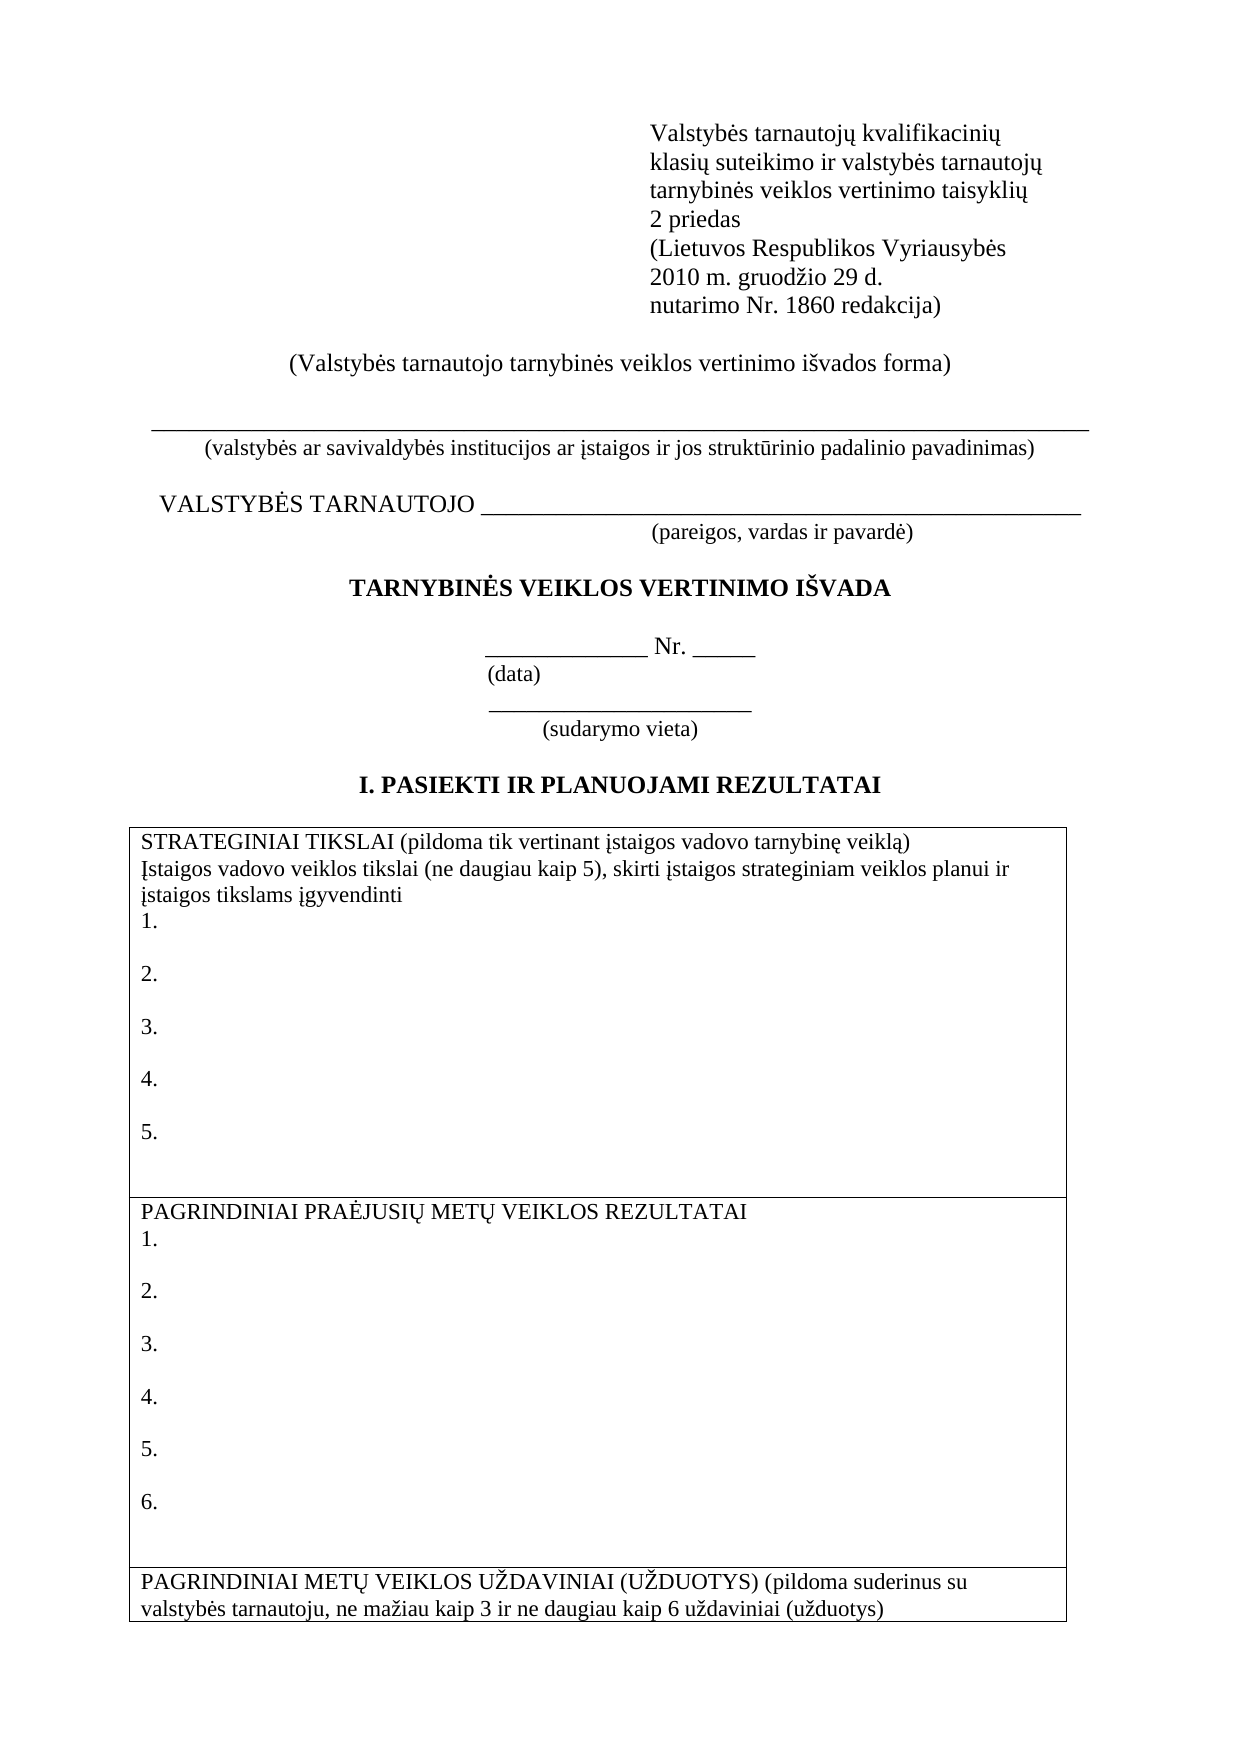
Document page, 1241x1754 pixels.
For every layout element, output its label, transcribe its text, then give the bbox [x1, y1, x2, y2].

text I. PASIEKTI IR PLANUOJAMI REZULTATAI [118, 770, 1122, 798]
table_cell PAGRINDINIAI METŲ VEIKLOS UŽDAVINIAI (UŽDUOTYS) (pildoma suderinus su valstybės tarnautoju, ne mažiau kaip 3 ir ne daugiau kaip 6 uždaviniai (užduotys) [130, 1568, 1066, 1621]
text klasių suteikimo ir valstybės tarnautojų [118, 147, 1122, 176]
text (Lietuvos Respublikos Vyriausybės [118, 233, 1122, 262]
table_header STRATEGINIAI TIKSLAI (pildoma tik vertinant įstaigos vadovo tarnybinę veiklą) Įstaigos vadovo veiklos tikslai (ne daugiau kaip 5), skirti įstaigos strateginiam veiklos planui ir įstaigos tikslams įgyvendinti 1. 2. 3. 4. 5. [130, 828, 1066, 1197]
text (Valstybės tarnautojo tarnybinės veiklos vertinimo išvados forma) [118, 348, 1122, 377]
text _____________________ [118, 686, 1122, 715]
text (sudarymo vieta) [118, 715, 1122, 741]
text ___________________________________________________________________________ [118, 406, 1122, 434]
text Valstybės tarnautojų kvalifikacinių [118, 118, 1122, 147]
text _____________ Nr. _____ [118, 631, 1122, 659]
text tarnybinės veiklos vertinimo taisyklių [118, 176, 1122, 204]
text (pareigos, vardas ir pavardė) [443, 518, 1122, 544]
table_cell PAGRINDINIAI PRAĖJUSIŲ METŲ VEIKLOS REZULTATAI 1. 2. 3. 4. 5. 6. [130, 1198, 1066, 1567]
text VALSTYBĖS TARNAUTOJO ________________________________________________ [118, 489, 1122, 518]
text nutarimo Nr. 1860 redakcija) [118, 291, 1122, 319]
text (data) [487, 659, 1122, 686]
text (valstybės ar savivaldybės institucijos ar įstaigos ir jos struktūrinio padalinio pavadinimas) [118, 434, 1122, 461]
text 2010 m. gruodžio 29 d. [118, 262, 1122, 291]
text 2 priedas [118, 204, 1122, 233]
text TARNYBINĖS VEIKLOS VERTINIMO IŠVADA [118, 573, 1122, 602]
